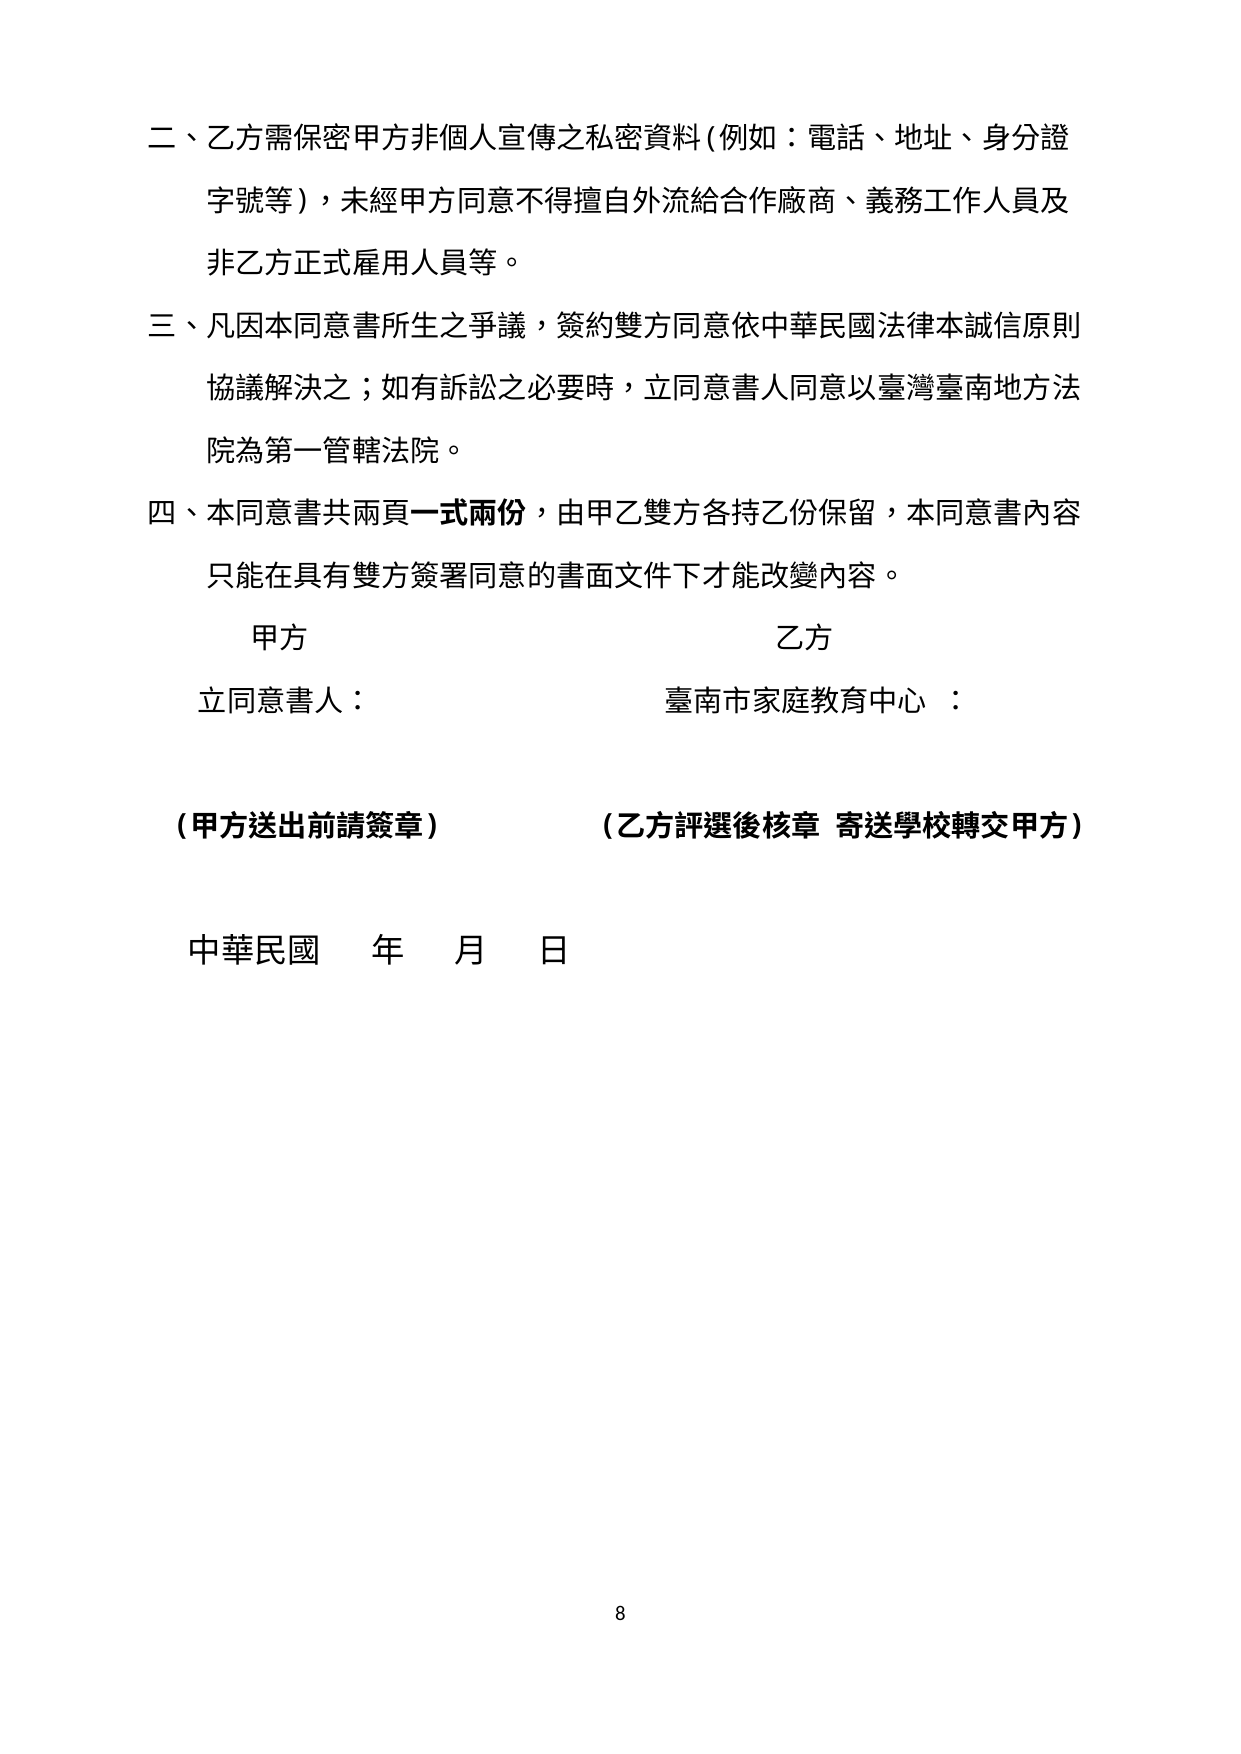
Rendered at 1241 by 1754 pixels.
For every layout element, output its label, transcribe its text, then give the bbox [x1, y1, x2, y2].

text 中華民國 年 月 日 [148, 907, 1092, 969]
text 二、乙方需保密甲方非個人宣傳之私密資料(例如：電話、地址、身分證字號等)，未經甲方同意不得擅自外流給合作廠商、義務工作人員及非乙方正式雇用人員等。 [148, 94, 1092, 282]
text 甲方 乙方 [198, 594, 1092, 657]
text 四、本同意書共兩頁一式兩份，由甲乙雙方各持乙份保留，本同意書內容只能在具有雙方簽署同意的書面文件下才能改變內容。 [148, 469, 1092, 594]
text (甲方送出前請簽章) (乙方評選後核章 寄送學校轉交甲方) [173, 782, 1092, 844]
text 三、凡因本同意書所生之爭議，簽約雙方同意依中華民國法律本誠信原則協議解決之；如有訴訟之必要時，立同意書人同意以臺灣臺南地方法院為第一管轄法院。 [148, 282, 1092, 469]
text 立同意書人： 臺南市家庭教育中心 ： [198, 657, 1092, 719]
